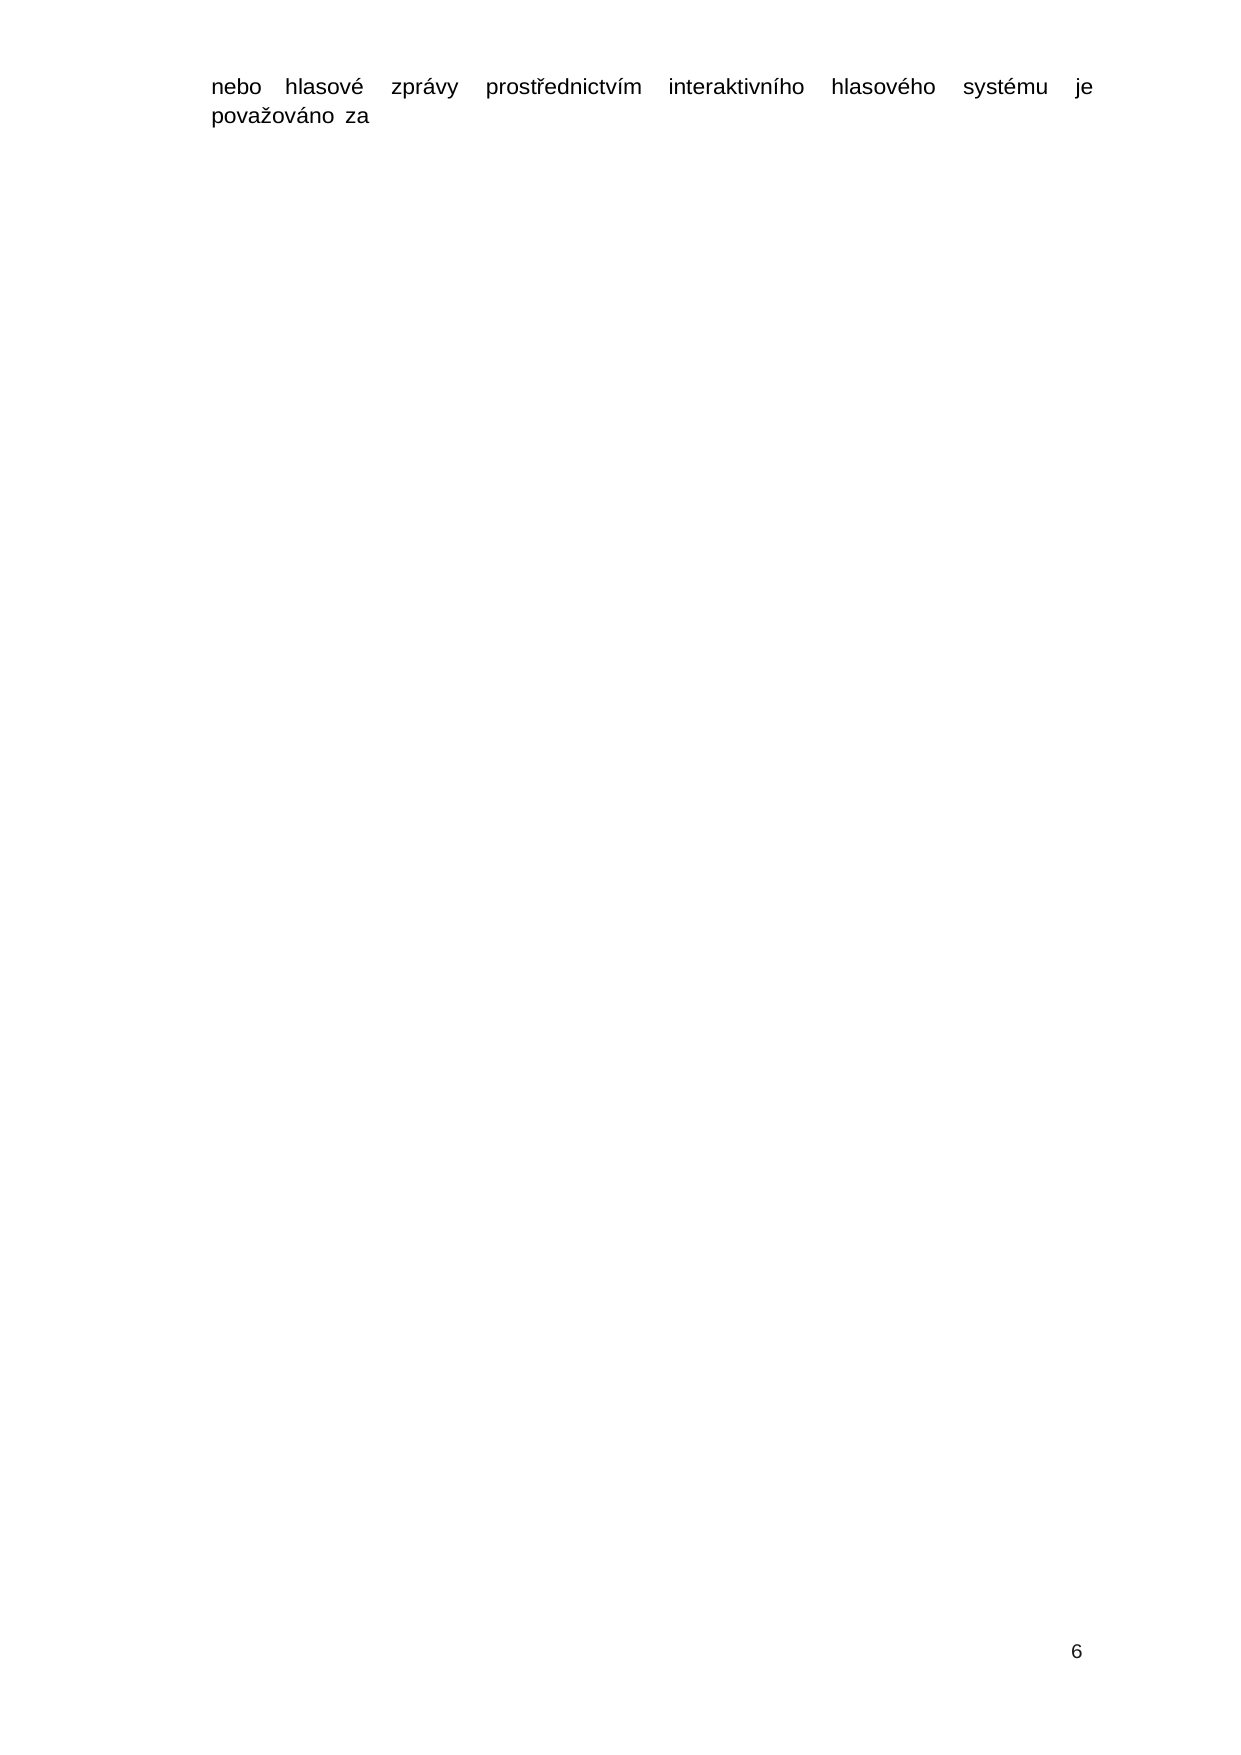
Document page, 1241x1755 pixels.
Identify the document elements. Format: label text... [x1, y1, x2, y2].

text nebo hlasové zprávy prostřednictvím interaktivního hlasového systému je považováno za [211, 74, 1093, 128]
